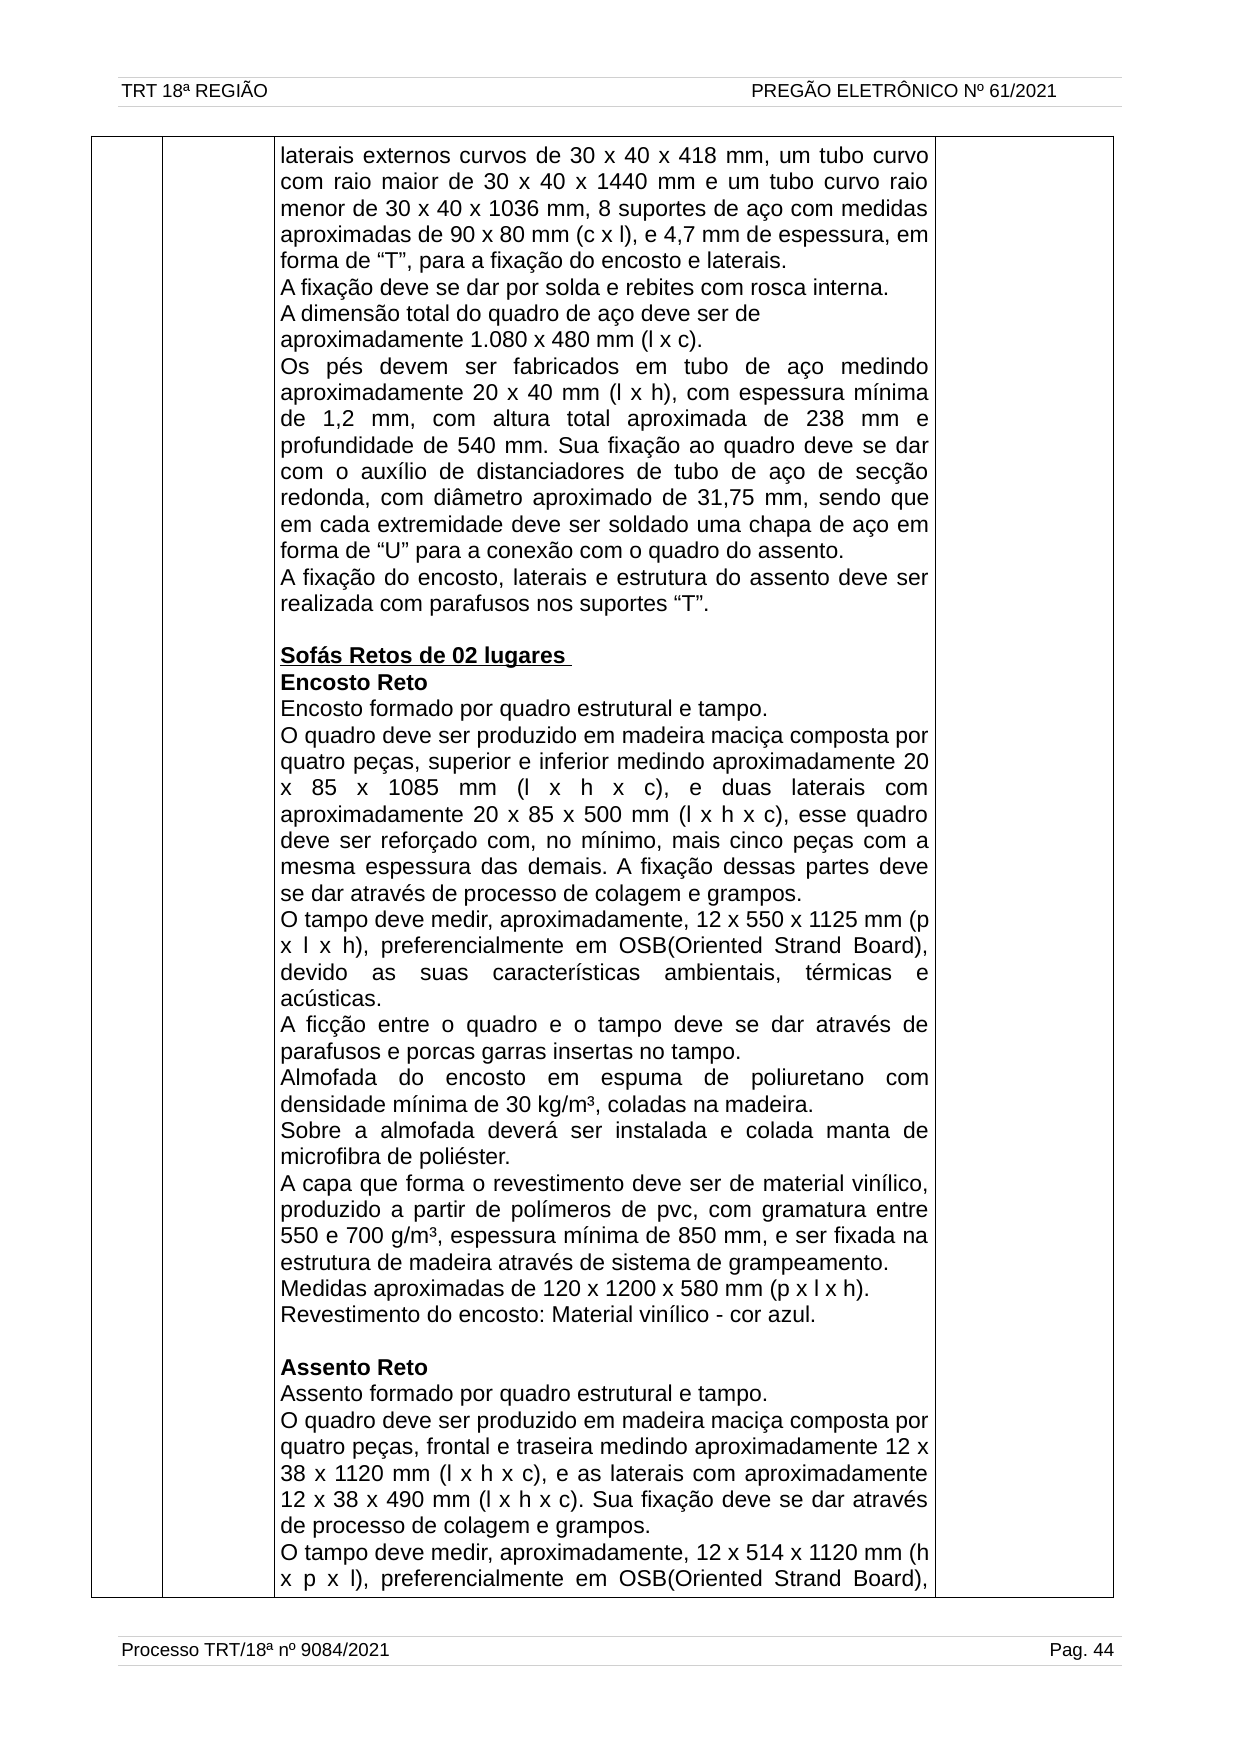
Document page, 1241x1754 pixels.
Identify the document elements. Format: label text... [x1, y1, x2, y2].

table_cell [163, 137, 274, 1597]
table_cell [92, 137, 162, 1597]
table_cell [936, 137, 1113, 1597]
table_cell laterais externos curvos de 30 x 40 x 418 mm, um tubo curvo com raio maior de 30 x 40 x 1440 mm e um tubo curvo raio menor de 30 x 40 x 1036 mm, 8 suportes de aço com medidas aproximadas de 90 x 80 mm (c x l), e 4,7 mm de espessura, em forma de “T”, para a fixação do encosto e laterais. A fixação deve se dar por solda e rebites com rosca interna. A dimensão total do quadro de aço deve ser de aproximadamente 1.080 x 480 mm (l x c). Os pés devem ser fabricados em tubo de aço medindo aproximadamente 20 x 40 mm (l x h), com espessura mínima de 1,2 mm, com altura total aproximada de 238 mm e profundidade de 540 mm. Sua fixação ao quadro deve se dar com o auxílio de distanciadores de tubo de aço de secção redonda, com diâmetro aproximado de 31,75 mm, sendo que em cada extremidade deve ser soldado uma chapa de aço em forma de “U” para a conexão com o quadro do assento. A fixação do encosto, laterais e estrutura do assento deve ser realizada com parafusos nos suportes “T”. Sofás Retos de 02 lugares Encosto Reto Encosto formado por quadro estrutural e tampo. O quadro deve ser produzido em madeira maciça composta por quatro peças, superior e inferior medindo aproximadamente 20 x 85 x 1085 mm (l x h x c), e duas laterais com aproximadamente 20 x 85 x 500 mm (l x h x c), esse quadro deve ser reforçado com, no mínimo, mais cinco peças com a mesma espessura das demais. A fixação dessas partes deve se dar através de processo de colagem e grampos. O tampo deve medir, aproximadamente, 12 x 550 x 1125 mm (p x l x h), preferencialmente em OSB(Oriented Strand Board), devido as suas características ambientais, térmicas e acústicas. A ficção entre o quadro e o tampo deve se dar através de parafusos e porcas garras insertas no tampo. Almofada do encosto em espuma de poliuretano com densidade mínima de 30 kg/m³, coladas na madeira. Sobre a almofada deverá ser instalada e colada manta de microfibra de poliéster. A capa que forma o revestimento deve ser de material vinílico, produzido a partir de polímeros de pvc, com gramatura entre 550 e 700 g/m³, espessura mínima de 850 mm, e ser fixada na estrutura de madeira através de sistema de grampeamento. Medidas aproximadas de 120 x 1200 x 580 mm (p x l x h). Revestimento do encosto: Material vinílico - cor azul. Assento Reto Assento formado por quadro estrutural e tampo. O quadro deve ser produzido em madeira maciça composta por quatro peças, frontal e traseira medindo aproximadamente 12 x 38 x 1120 mm (l x h x c), e as laterais com aproximadamente 12 x 38 x 490 mm (l x h x c). Sua fixação deve se dar através de processo de colagem e grampos. O tampo deve medir, aproximadamente, 12 x 514 x 1120 mm (h x p x l), preferencialmente em OSB(Oriented Strand Board), [275, 137, 935, 1597]
